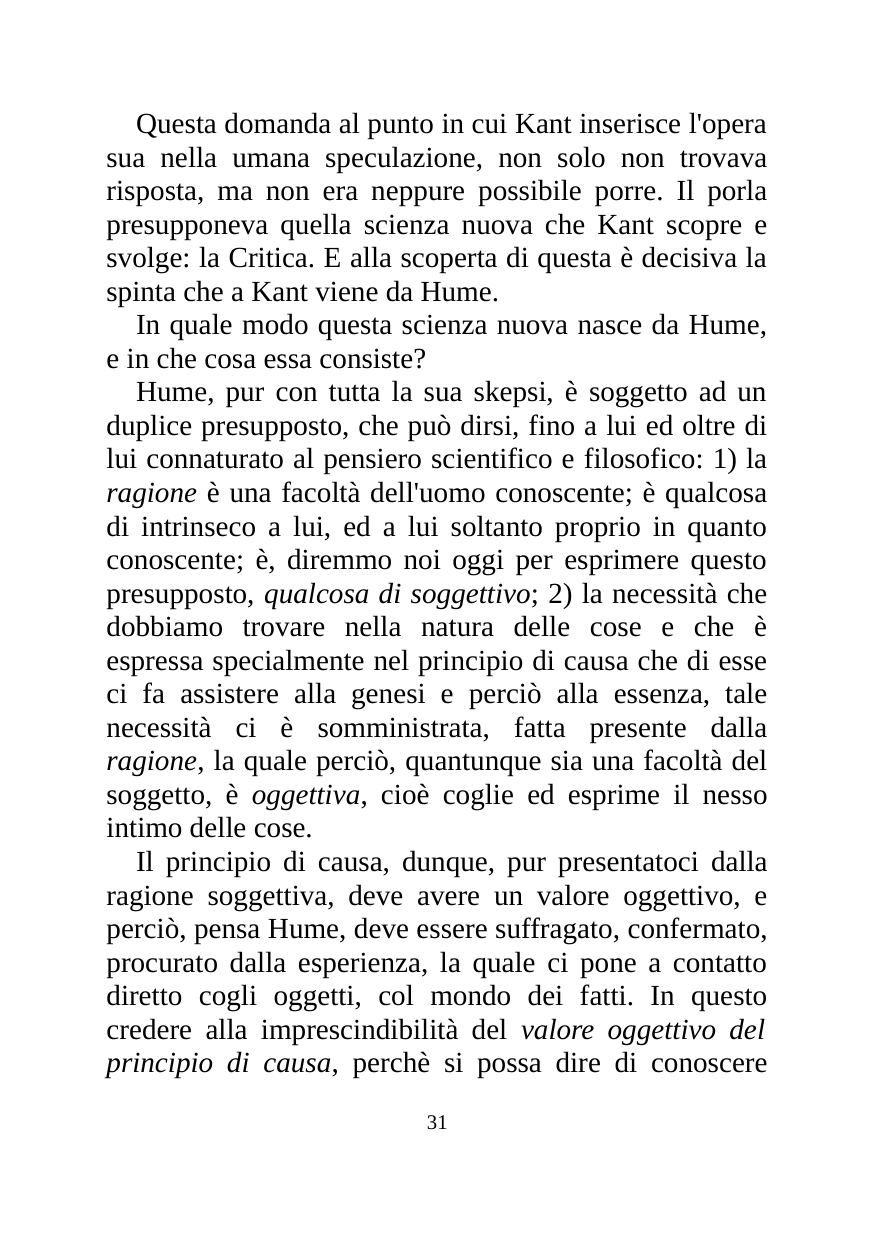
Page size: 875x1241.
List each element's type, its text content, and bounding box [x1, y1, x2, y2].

text Questa domanda al punto in cui Kant inserisce l'opera sua nella umana speculazione, non solo non trovava risposta, ma non era neppure possibile porre. Il porla presupponeva quella scienza nuova che Kant scopre e svolge: la Critica. E alla scoperta di questa è decisiva la spinta che a Kant viene da Hume. [106, 106, 768, 307]
text Hume, pur con tutta la sua skepsi, è soggetto ad un duplice presupposto, che può dirsi, fino a lui ed oltre di lui connaturato al pensiero scientifico e filosofico: 1) la ragione è una facoltà dell'uomo conoscente; è qualcosa di intrinseco a lui, ed a lui soltanto proprio in quanto conoscente; è, diremmo noi oggi per esprimere questo presupposto, qualcosa di soggettivo; 2) la necessità che dobbiamo trovare nella natura delle cose e che è espressa specialmente nel principio di causa che di esse ci fa assistere alla genesi e perciò alla essenza, tale necessità ci è somministrata, fatta presente dalla ragione, la quale perciò, quantunque sia una facoltà del soggetto, è oggettiva, cioè coglie ed esprime il nesso intimo delle cose. [106, 374, 768, 844]
text Il principio di causa, dunque, pur presentatoci dalla ragione soggettiva, deve avere un valore oggettivo, e perciò, pensa Hume, deve essere suffragato, confermato, procurato dalla esperienza, la quale ci pone a contatto diretto cogli oggetti, col mondo dei fatti. In questo credere alla imprescindibilità del valore oggettivo del principio di causa, perchè si possa dire di conoscere [106, 844, 768, 1079]
text In quale modo questa scienza nuova nasce da Hume, e in che cosa essa consiste? [106, 307, 768, 374]
